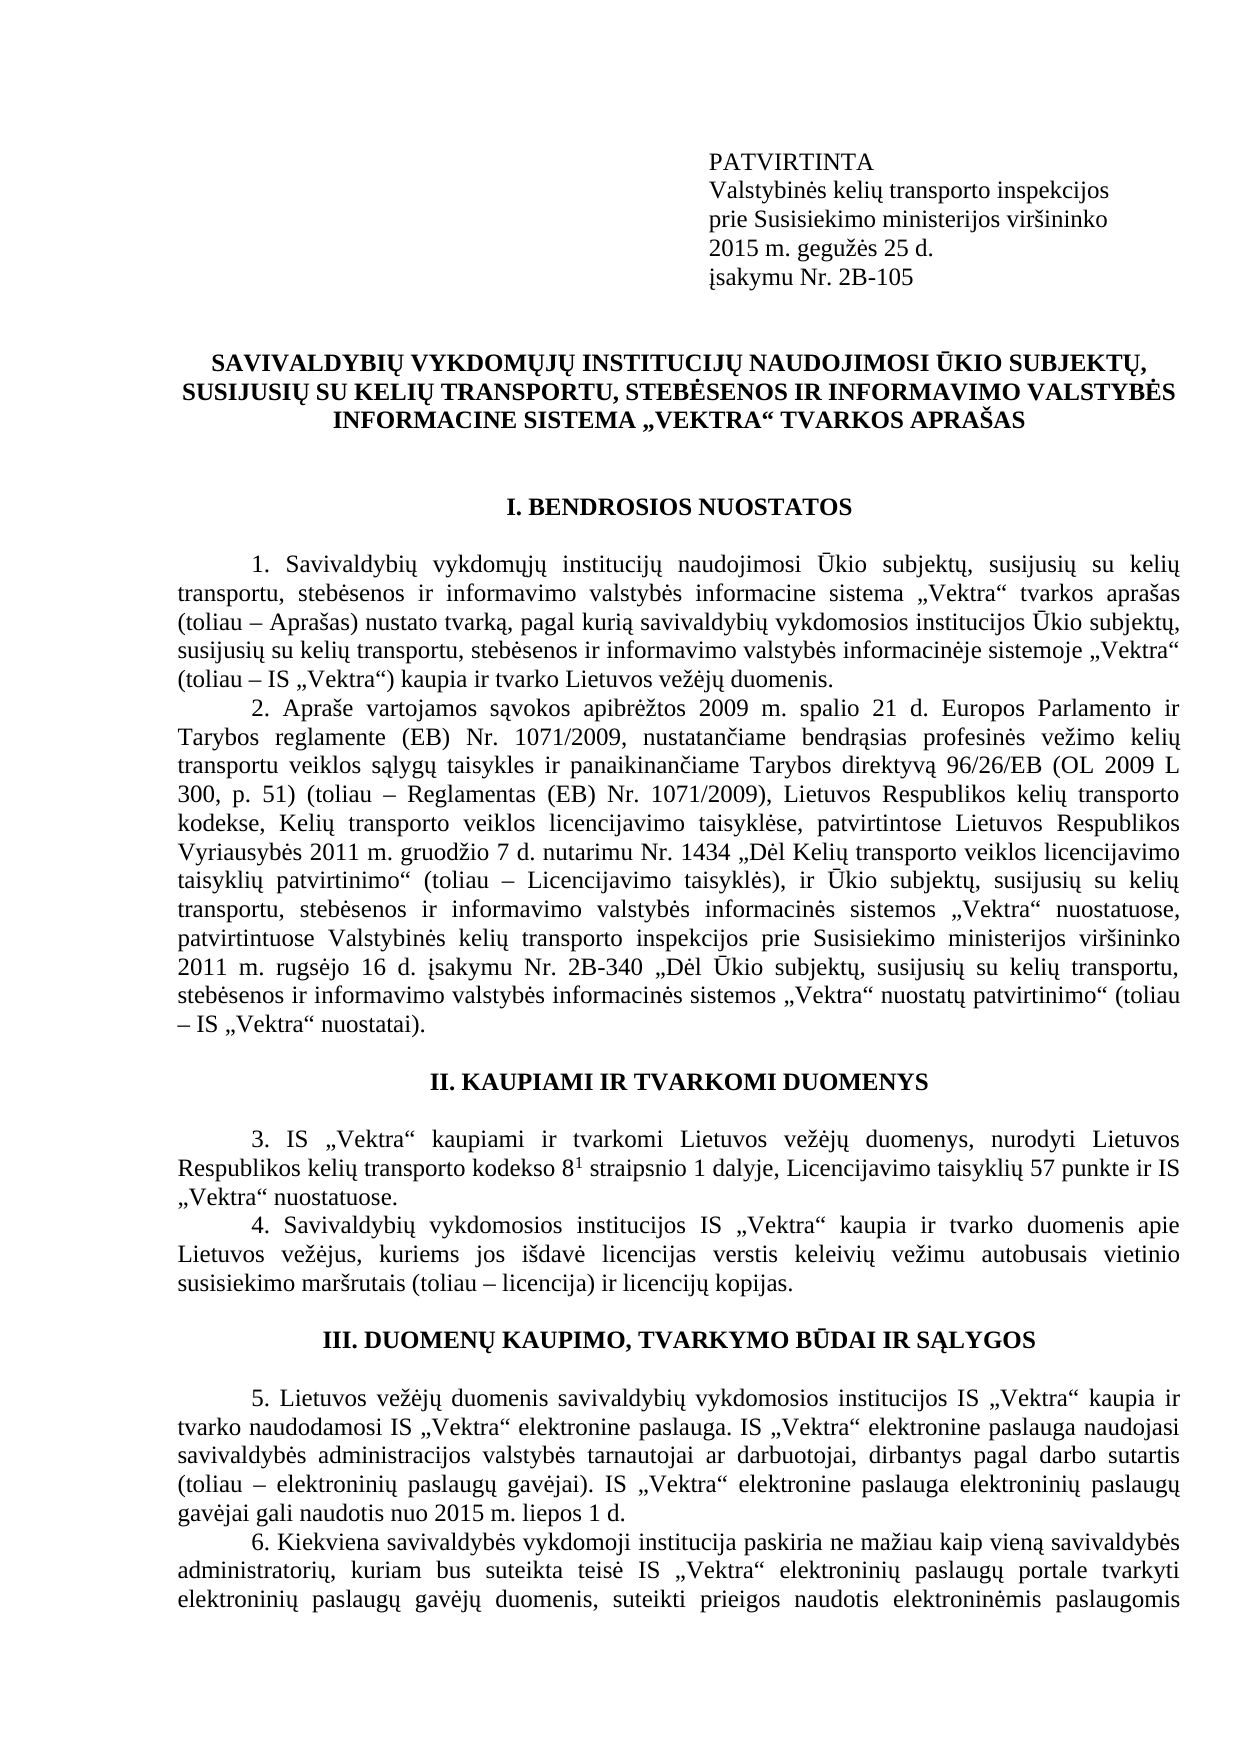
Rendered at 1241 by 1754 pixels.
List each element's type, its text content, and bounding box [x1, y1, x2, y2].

text įsakymu Nr. 2B-105 [709, 262, 1181, 291]
text II. KAUPIAMI IR TVARKOMI DUOMENYS [177, 1067, 1181, 1096]
text Valstybinės kelių transporto inspekcijos [709, 176, 1181, 204]
text 5. Lietuvos vežėjų duomenis savivaldybių vykdomosios institucijos IS „Vektra“ kaupia ir tvarko naudodamosi IS „Vektra“ elektronine paslauga. IS „Vektra“ elektronine paslauga naudojasi savivaldybės administracijos valstybės tarnautojai ar darbuotojai, dirbantys pagal darbo sutartis (toliau – elektroninių paslaugų gavėjai). IS „Vektra“ elektronine paslauga elektroninių paslaugų gavėjai gali naudotis nuo 2015 m. liepos 1 d. [177, 1383, 1181, 1527]
text 1. Savivaldybių vykdomųjų institucijų naudojimosi Ūkio subjektų, susijusių su kelių transportu, stebėsenos ir informavimo valstybės informacine sistema „Vektra“ tvarkos aprašas (toliau – Aprašas) nustato tvarką, pagal kurią savivaldybių vykdomosios institucijos Ūkio subjektų, susijusių su kelių transportu, stebėsenos ir informavimo valstybės informacinėje sistemoje „Vektra“ (toliau – IS „Vektra“) kaupia ir tvarko Lietuvos vežėjų duomenis. [177, 549, 1181, 693]
text PATVIRTINTA [709, 147, 1181, 176]
text III. DUOMENŲ KAUPIMO, TVARKYMO BŪDAI IR SĄLYGOS [177, 1326, 1181, 1354]
text 3. IS „Vektra“ kaupiami ir tvarkomi Lietuvos vežėjų duomenys, nurodyti Lietuvos Respublikos kelių transporto kodekso 81 straipsnio 1 dalyje, Licencijavimo taisyklių 57 punkte ir IS „Vektra“ nuostatuose. [177, 1124, 1181, 1211]
text 2. Apraše vartojamos sąvokos apibrėžtos 2009 m. spalio 21 d. Europos Parlamento ir Tarybos reglamente (EB) Nr. 1071/2009, nustatančiame bendrąsias profesinės vežimo kelių transportu veiklos sąlygų taisykles ir panaikinančiame Tarybos direktyvą 96/26/EB (OL 2009 L 300, p. 51) (toliau – Reglamentas (EB) Nr. 1071/2009), Lietuvos Respublikos kelių transporto kodekse, Kelių transporto veiklos licencijavimo taisyklėse, patvirtintose Lietuvos Respublikos Vyriausybės 2011 m. gruodžio 7 d. nutarimu Nr. 1434 „Dėl Kelių transporto veiklos licencijavimo taisyklių patvirtinimo“ (toliau – Licencijavimo taisyklės), ir Ūkio subjektų, susijusių su kelių transportu, stebėsenos ir informavimo valstybės informacinės sistemos „Vektra“ nuostatuose, patvirtintuose Valstybinės kelių transporto inspekcijos prie Susisiekimo ministerijos viršininko 2011 m. rugsėjo 16 d. įsakymu Nr. 2B-340 „Dėl Ūkio subjektų, susijusių su kelių transportu, stebėsenos ir informavimo valstybės informacinės sistemos „Vektra“ nuostatų patvirtinimo“ (toliau – IS „Vektra“ nuostatai). [177, 693, 1181, 1038]
text prie Susisiekimo ministerijos viršininko [709, 204, 1181, 233]
text I. BENDROSIOS NUOSTATOS [177, 492, 1181, 521]
text 6. Kiekviena savivaldybės vykdomoji institucija paskiria ne mažiau kaip vieną savivaldybės administratorių, kuriam bus suteikta teisė IS „Vektra“ elektroninių paslaugų portale tvarkyti elektroninių paslaugų gavėjų duomenis, suteikti prieigos naudotis elektroninėmis paslaugomis [177, 1527, 1181, 1613]
text SAVIVALDYBIŲ VYKDOMŲJŲ INSTITUCIJŲ NAUDOJIMOSI ŪKIO SUBJEKTŲ, SUSIJUSIŲ SU KELIŲ TRANSPORTU, STEBĖSENOS IR INFORMAVIMO VALSTYBĖS INFORMACINE SISTEMA „VEKTRA“ TVARKOS APRAŠAS [177, 348, 1181, 434]
text 4. Savivaldybių vykdomosios institucijos IS „Vektra“ kaupia ir tvarko duomenis apie Lietuvos vežėjus, kuriems jos išdavė licencijas verstis keleivių vežimu autobusais vietinio susisiekimo maršrutais (toliau – licencija) ir licencijų kopijas. [177, 1211, 1181, 1297]
text 2015 m. gegužės 25 d. [709, 233, 1181, 262]
